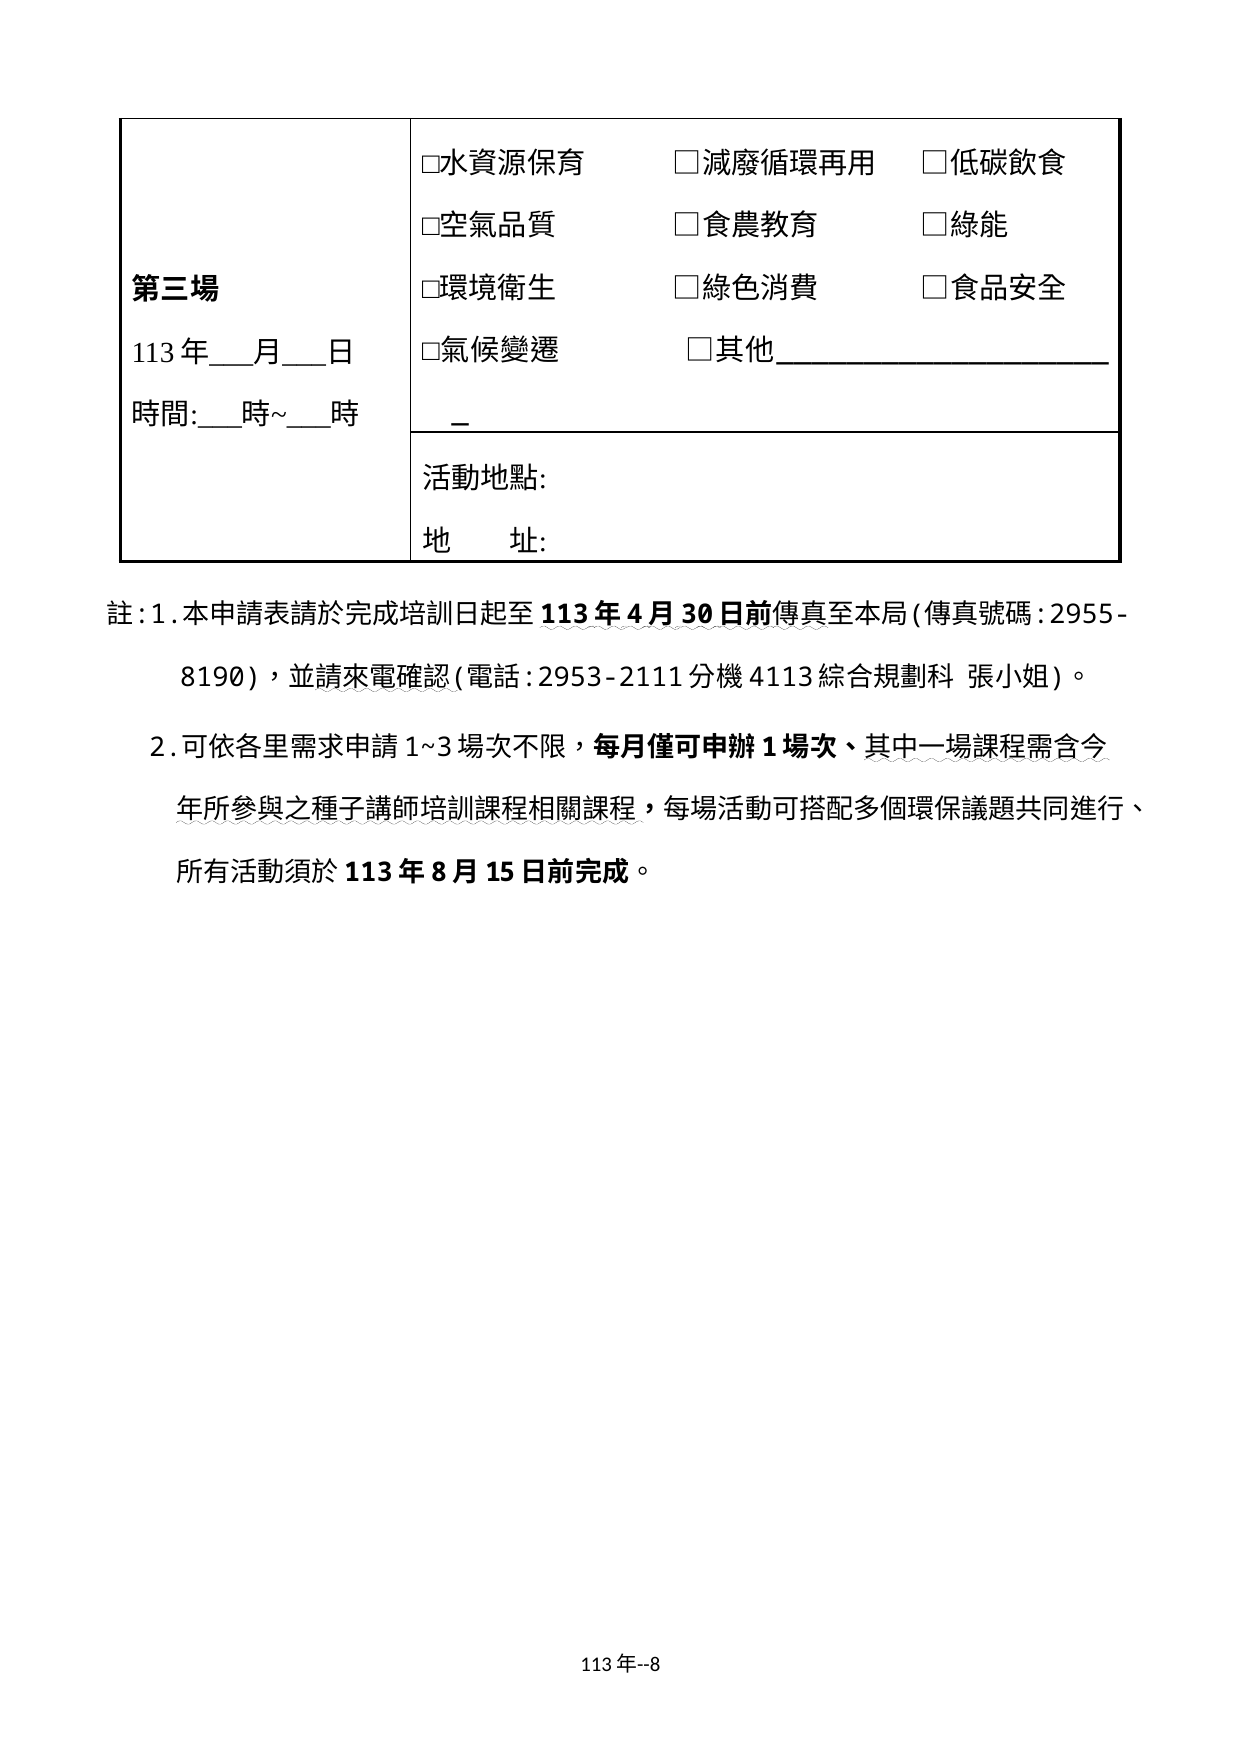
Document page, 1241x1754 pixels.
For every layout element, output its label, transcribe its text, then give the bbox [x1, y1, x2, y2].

text 2.可依各里需求申請1~3場次不限，每月僅可申辦1場次、其中一場課程需含今年所參與之種子講師培訓課程相關課程，每場活動可搭配多個環保議題共同進行、所有活動須於113年8月15日前完成。 [149, 703, 1134, 890]
table_cell 活動地點: 地 址: [411, 433, 1118, 559]
table_cell 第三場 113年___月___日 時間:___時~___時 [122, 119, 410, 559]
text 註:1.本申請表請於完成培訓日起至113年4月30日前傳真至本局(傳真號碼:2955-8190)，並請來電確認(電話:2953-2111分機4113綜合規劃科 張小姐)。 [106, 570, 1134, 695]
table_cell □水資源保育 □減廢循環再用 □低碳飲食 □空氣品質 □食農教育 □綠能 □環境衛生 □綠色消費 □食品安全 □氣候變遷 □其他____________________ [411, 119, 1118, 431]
